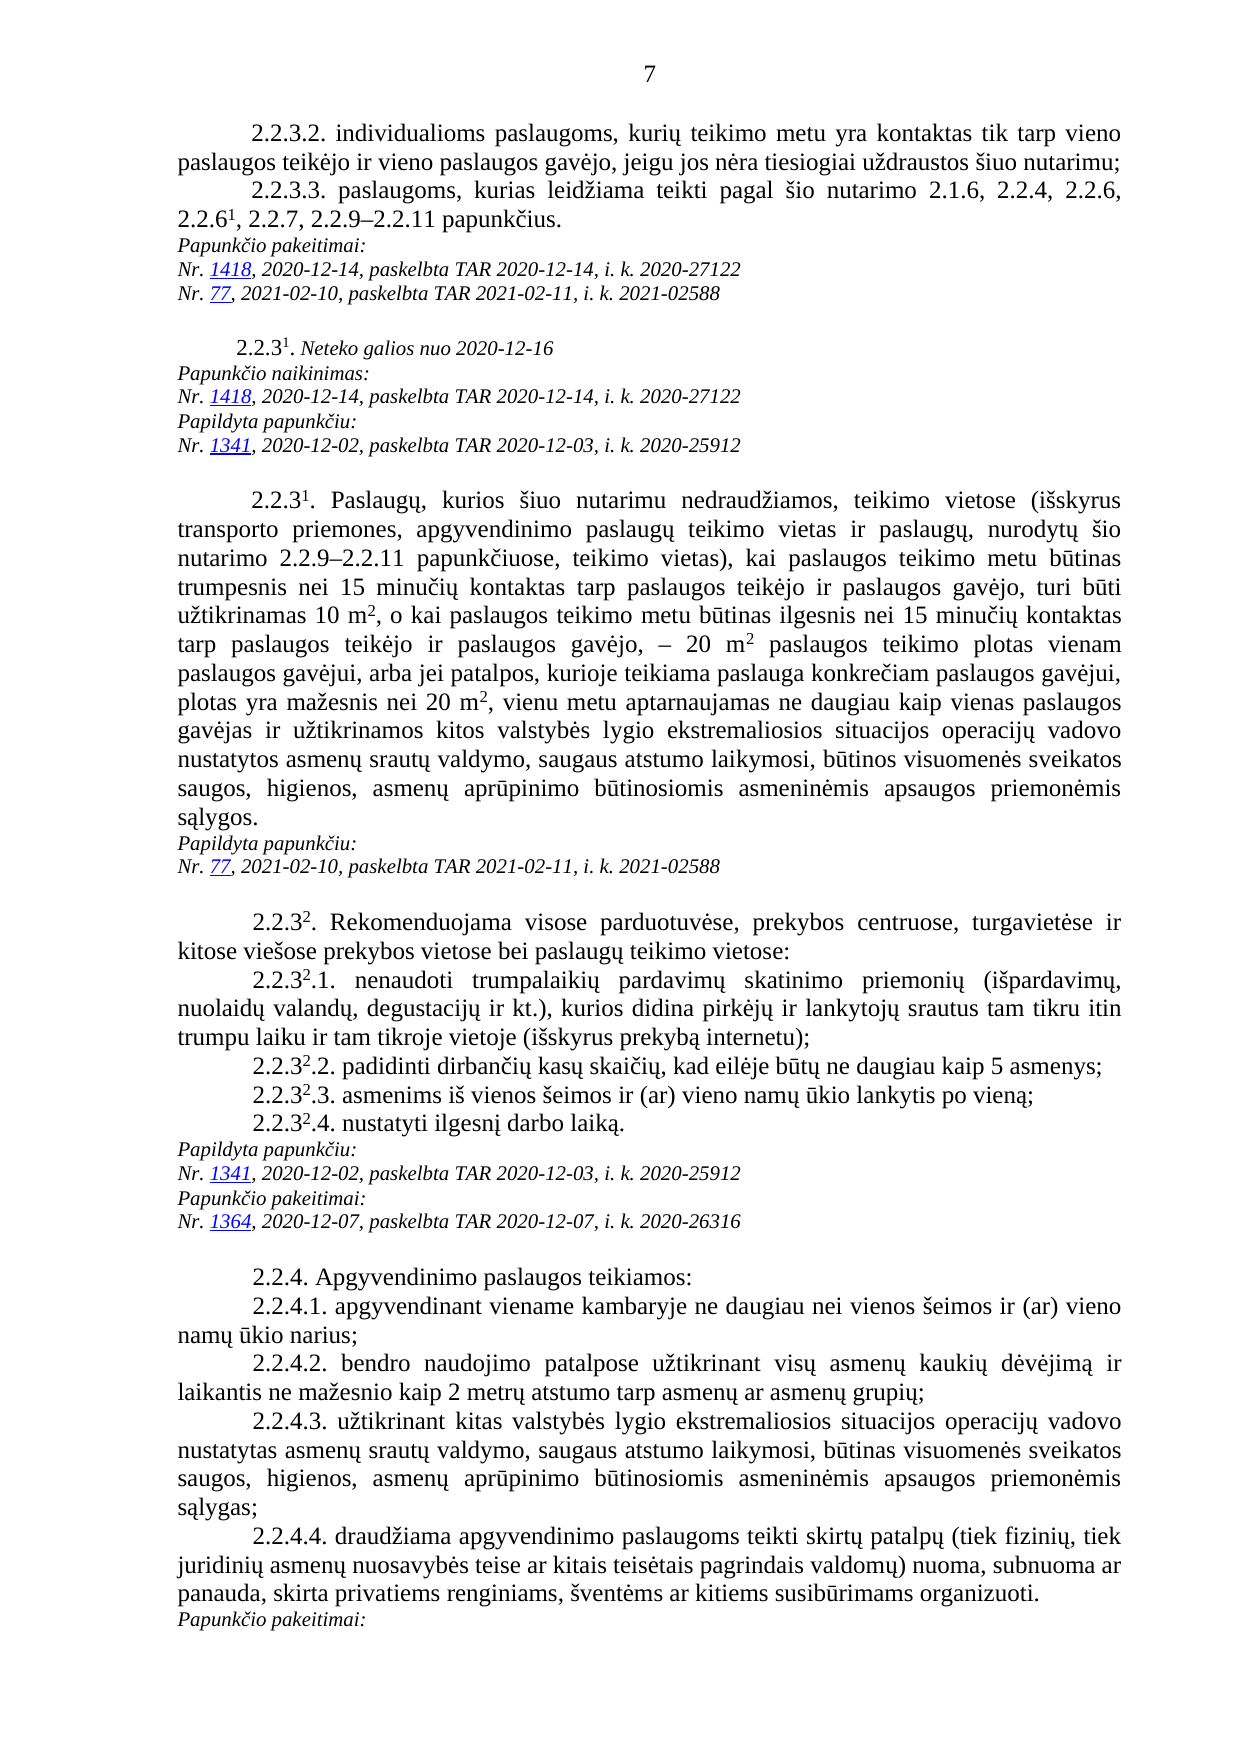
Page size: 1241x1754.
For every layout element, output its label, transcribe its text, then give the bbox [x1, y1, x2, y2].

text 2.2.32.4. nustatyti ilgesnį darbo laiką. [177, 1108, 1122, 1137]
text Papunkčio naikinimas: [177, 360, 1122, 384]
text 2.2.32.3. asmenims iš vienos šeimos ir (ar) vieno namų ūkio lankytis po vieną; [177, 1080, 1122, 1108]
text Papunkčio pakeitimai: [177, 233, 1122, 257]
text 2.2.32. Rekomenduojama visose parduotuvėse, prekybos centruose, turgavietėse ir kitose viešose prekybos vietose bei paslaugų teikimo vietose: [177, 907, 1122, 965]
text 2.2.32.1. nenaudoti trumpalaikių pardavimų skatinimo priemonių (išpardavimų, nuolaidų valandų, degustacijų ir kt.), kurios didina pirkėjų ir lankytojų srautus tam tikru itin trumpu laiku ir tam tikroje vietoje (išskyrus prekybą internetu); [177, 965, 1122, 1051]
text Papildyta papunkčiu: [177, 408, 1122, 433]
text 2.2.31. Neteko galios nuo 2020-12-16 [177, 334, 1122, 360]
text Papildyta papunkčiu: [177, 830, 1122, 854]
text 2.2.4.3. užtikrinant kitas valstybės lygio ekstremaliosios situacijos operacijų vadovo nustatytas asmenų srautų valdymo, saugaus atstumo laikymosi, būtinas visuomenės sveikatos saugos, higienos, asmenų aprūpinimo būtinosiomis asmeninėmis apsaugos priemonėmis sąlygas; [177, 1406, 1122, 1521]
text 2.2.32.2. padidinti dirbančių kasų skaičių, kad eilėje būtų ne daugiau kaip 5 asmenys; [177, 1051, 1122, 1080]
text 2.2.3.3. paslaugoms, kurias leidžiama teikti pagal šio nutarimo 2.1.6, 2.2.4, 2.2.6, 2.2.61, 2.2.7, 2.2.9–2.2.11 papunkčius. [177, 176, 1122, 233]
text Nr. 77, 2021-02-10, paskelbta TAR 2021-02-11, i. k. 2021-02588 [177, 281, 1122, 305]
text 2.2.31. Paslaugų, kurios šiuo nutarimu nedraudžiamos, teikimo vietose (išskyrus transporto priemones, apgyvendinimo paslaugų teikimo vietas ir paslaugų, nurodytų šio nutarimo 2.2.9–2.2.11 papunkčiuose, teikimo vietas), kai paslaugos teikimo metu būtinas trumpesnis nei 15 minučių kontaktas tarp paslaugos teikėjo ir paslaugos gavėjo, turi būti užtikrinamas 10 m2, o kai paslaugos teikimo metu būtinas ilgesnis nei 15 minučių kontaktas tarp paslaugos teikėjo ir paslaugos gavėjo, – 20 m2 paslaugos teikimo plotas vienam paslaugos gavėjui, arba jei patalpos, kurioje teikiama paslauga konkrečiam paslaugos gavėjui, plotas yra mažesnis nei 20 m2, vienu metu aptarnaujamas ne daugiau kaip vienas paslaugos gavėjas ir užtikrinamos kitos valstybės lygio ekstremaliosios situacijos operacijų vadovo nustatytos asmenų srautų valdymo, saugaus atstumo laikymosi, būtinos visuomenės sveikatos saugos, higienos, asmenų aprūpinimo būtinosiomis asmeninėmis apsaugos priemonėmis sąlygos. [177, 485, 1122, 830]
text Papildyta papunkčiu: [177, 1137, 1122, 1161]
text Nr. 1364, 2020-12-07, paskelbta TAR 2020-12-07, i. k. 2020-26316 [177, 1209, 1122, 1233]
text 2.2.4.4. draudžiama apgyvendinimo paslaugoms teikti skirtų patalpų (tiek fizinių, tiek juridinių asmenų nuosavybės teise ar kitais teisėtais pagrindais valdomų) nuoma, subnuoma ar panauda, skirta privatiems renginiams, šventėms ar kitiems susibūrimams organizuoti. [177, 1521, 1122, 1607]
text Nr. 1341, 2020-12-02, paskelbta TAR 2020-12-03, i. k. 2020-25912 [177, 1161, 1122, 1185]
text Nr. 77, 2021-02-10, paskelbta TAR 2021-02-11, i. k. 2021-02588 [177, 854, 1122, 878]
text 2.2.4.1. apgyvendinant viename kambaryje ne daugiau nei vienos šeimos ir (ar) vieno namų ūkio narius; [177, 1291, 1122, 1348]
text Nr. 1418, 2020-12-14, paskelbta TAR 2020-12-14, i. k. 2020-27122 [177, 257, 1122, 281]
text Nr. 1418, 2020-12-14, paskelbta TAR 2020-12-14, i. k. 2020-27122 [177, 384, 1122, 408]
text 2.2.4. Apgyvendinimo paslaugos teikiamos: [177, 1262, 1122, 1291]
text 2.2.4.2. bendro naudojimo patalpose užtikrinant visų asmenų kaukių dėvėjimą ir laikantis ne mažesnio kaip 2 metrų atstumo tarp asmenų ar asmenų grupių; [177, 1348, 1122, 1406]
text Nr. 1341, 2020-12-02, paskelbta TAR 2020-12-03, i. k. 2020-25912 [177, 433, 1122, 457]
text Papunkčio pakeitimai: [177, 1607, 1122, 1631]
text Papunkčio pakeitimai: [177, 1185, 1122, 1209]
text 2.2.3.2. individualioms paslaugoms, kurių teikimo metu yra kontaktas tik tarp vieno paslaugos teikėjo ir vieno paslaugos gavėjo, jeigu jos nėra tiesiogiai uždraustos šiuo nutarimu; [177, 118, 1122, 176]
